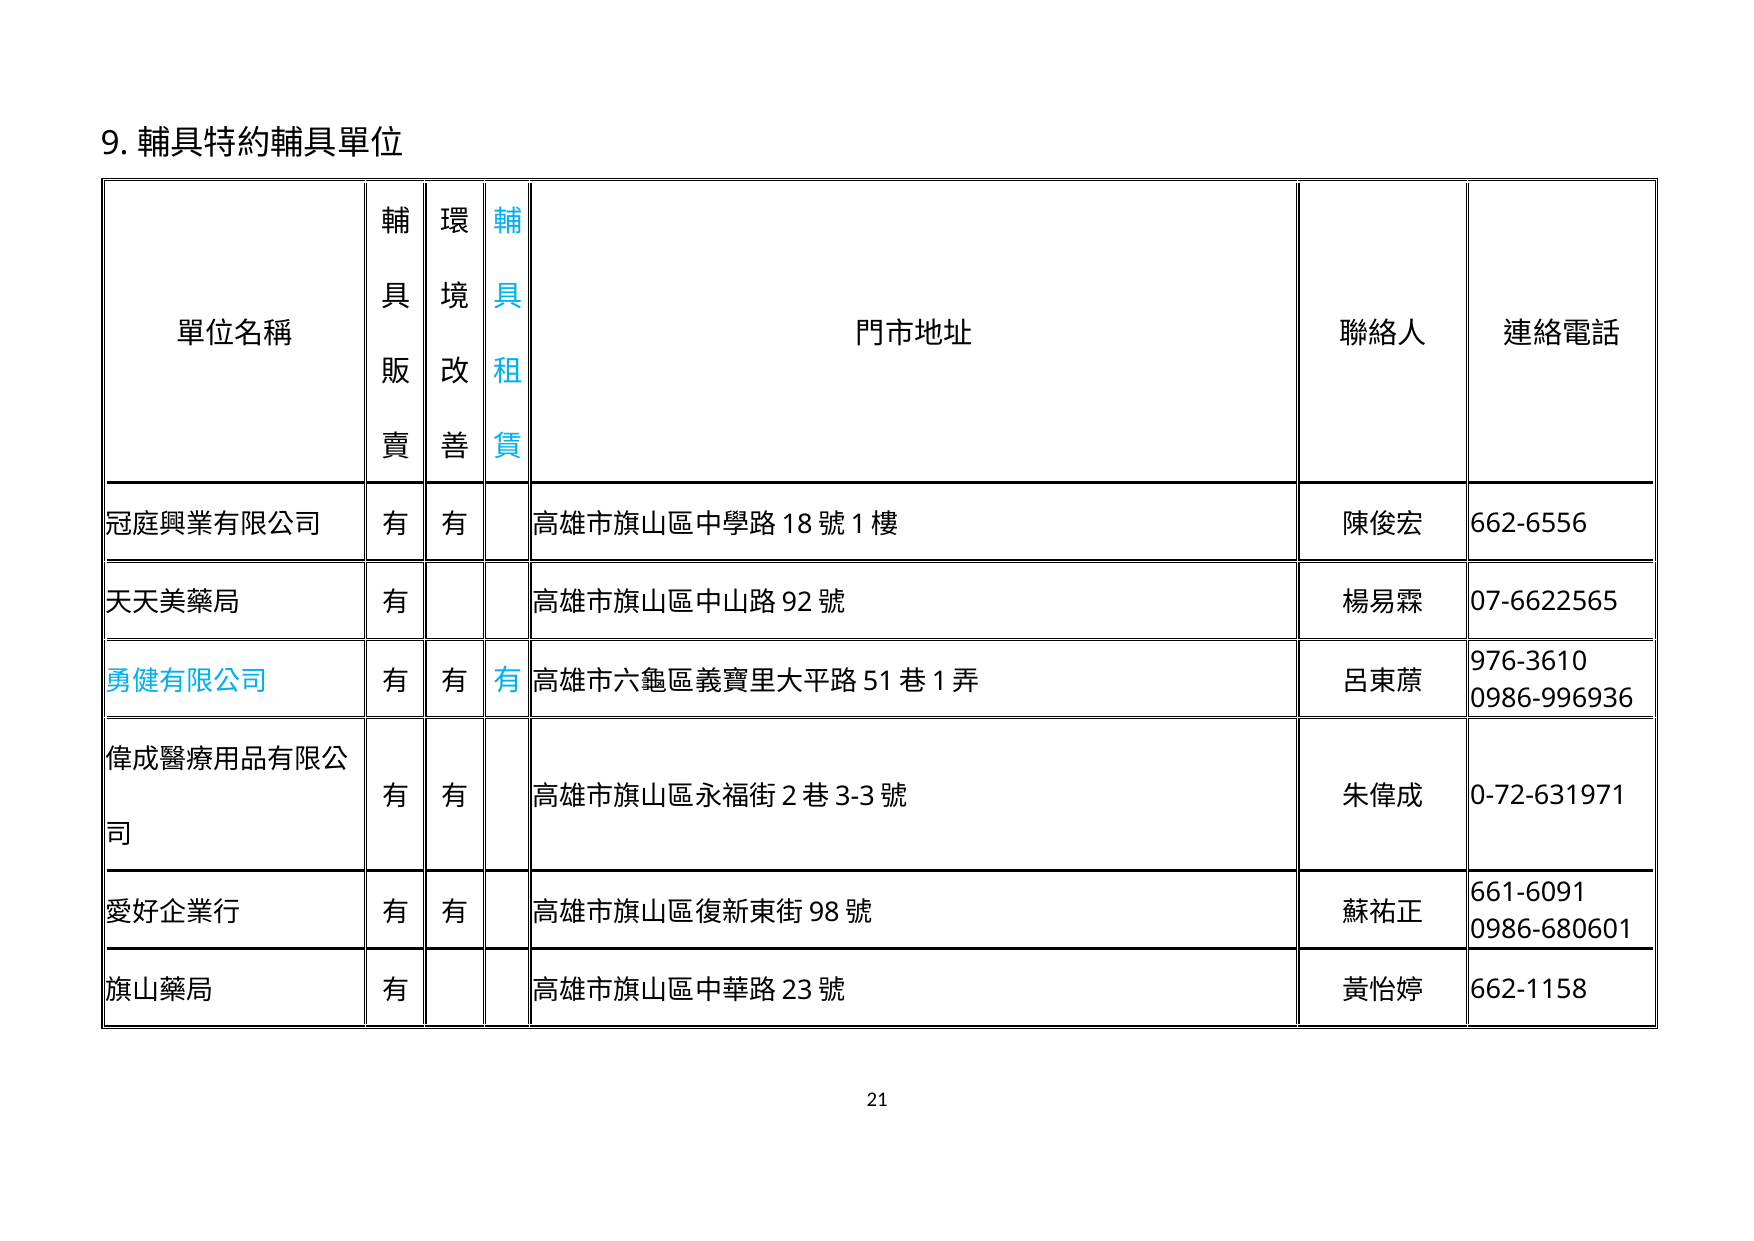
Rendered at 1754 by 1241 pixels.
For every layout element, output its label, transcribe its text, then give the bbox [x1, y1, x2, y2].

table_cell 0-72-631971 [1468, 716, 1656, 869]
table_cell 07-6622565 [1469, 559, 1655, 637]
table_cell 662-6556 [1469, 481, 1655, 559]
table_cell 高雄市旗山區中山路92號 [532, 563, 1296, 637]
table_cell 976-3610 0986-996936 [1469, 638, 1655, 716]
table_cell 陳俊宏 [1300, 484, 1466, 559]
table_cell 楊易霖 [1300, 563, 1466, 637]
table_header 輔具 販賣 [366, 179, 425, 481]
table_cell [486, 484, 528, 559]
table_cell 有 [367, 641, 423, 716]
table_cell 有 [427, 872, 483, 947]
table_header 聯絡人 [1298, 181, 1468, 481]
table_cell 有 [367, 563, 423, 637]
table_cell 天天美藥局 [105, 559, 364, 637]
title 9. 輔具特約輔具單位 [100, 103, 1653, 178]
table_cell 高雄市旗山區中華路23號 [530, 947, 1298, 1025]
table_cell 高雄市旗山區復新東街98號 [532, 872, 1296, 947]
table_cell [427, 563, 483, 637]
table_cell 有 [367, 719, 423, 869]
table_cell 愛好企業行 [105, 869, 364, 947]
table_cell 有 [427, 484, 483, 559]
table_header 門市地址 [530, 179, 1298, 481]
table_cell [486, 719, 528, 869]
table_cell 高雄市旗山區永福街2巷3-3號 [532, 719, 1296, 869]
table_cell 勇健有限公司 [105, 638, 364, 716]
table_cell 662-1158 [1468, 947, 1655, 1025]
table_cell 偉成醫療用品有限公司 [103, 716, 366, 869]
table_cell [485, 947, 530, 1025]
table_cell 有 [367, 484, 423, 559]
table_cell 旗山藥局 [105, 947, 366, 1025]
table_cell 高雄市旗山區中學路18號1樓 [532, 484, 1296, 559]
table_cell 有 [427, 641, 483, 716]
table_cell 黃怡婷 [1298, 950, 1468, 1025]
table_cell 朱偉成 [1300, 719, 1466, 869]
table_header 連絡電話 [1468, 181, 1655, 481]
table_cell 蘇祐正 [1300, 872, 1466, 947]
table_cell [486, 872, 528, 947]
table_cell 661-6091 0986-680601 [1469, 869, 1655, 947]
table_cell 呂東蒝 [1300, 641, 1466, 716]
table_cell 有 [486, 641, 528, 716]
table_cell 冠庭興業有限公司 [105, 481, 364, 559]
table_cell [486, 563, 528, 637]
table_cell 有 [427, 719, 483, 869]
table_cell 有 [366, 947, 425, 1025]
table_cell [425, 950, 485, 1025]
table_cell 有 [367, 872, 423, 947]
table_cell 高雄市六龜區義寶里大平路51巷1弄 [532, 641, 1296, 716]
table_header 輔具租賃 [485, 179, 530, 481]
table_header 環境改善 [425, 181, 485, 481]
table_header 單位名稱 [105, 181, 366, 481]
